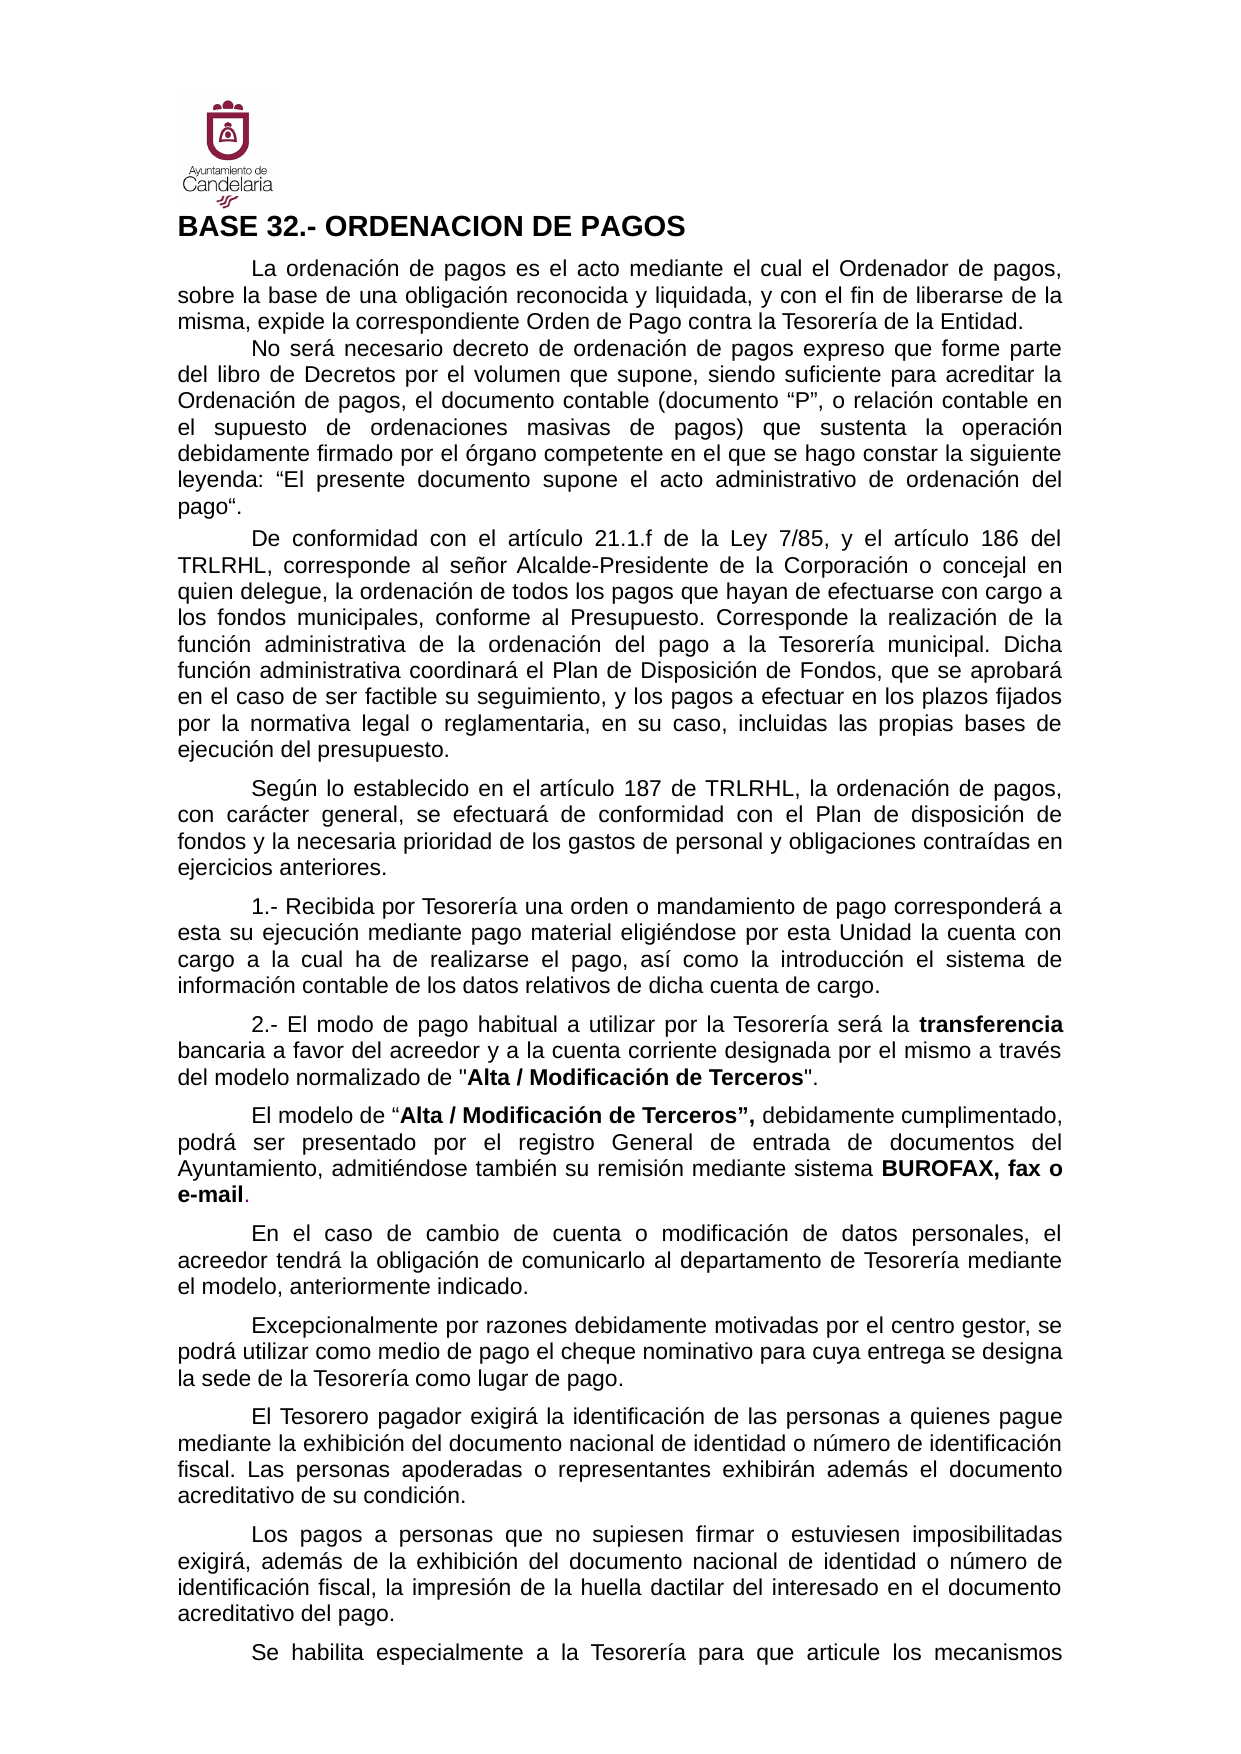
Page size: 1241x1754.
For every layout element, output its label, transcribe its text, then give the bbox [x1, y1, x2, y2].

text El Tesorero pagador exigirá la identificación de las personas a quienes pague mediante la exhibición del documento nacional de identidad o número de identificación fiscal. Las personas apoderadas o representantes exhibirán además el documento acreditativo de su condición. [177, 1403, 1063, 1509]
text De conformidad con el artículo 21.1.f de la Ley 7/85, y el artículo 186 del TRLRHL, corresponde al señor Alcalde-Presidente de la Corporación o concejal en quien delegue, la ordenación de todos los pagos que hayan de efectuarse con cargo a los fondos municipales, conforme al Presupuesto. Corresponde la realización de la función administrativa de la ordenación del pago a la Tesorería municipal. Dicha función administrativa coordinará el Plan de Disposición de Fondos, que se aprobará en el caso de ser factible su seguimiento, y los pagos a efectuar en los plazos fijados por la normativa legal o reglamentaria, en su caso, incluidas las propias bases de ejecución del presupuesto. [177, 525, 1063, 762]
subtitle BASE 32.- ORDENACION DE PAGOS [177, 209, 1063, 243]
text Se habilita especialmente a la Tesorería para que articule los mecanismos [177, 1639, 1063, 1666]
text No será necesario decreto de ordenación de pagos expreso que forme parte del libro de Decretos por el volumen que supone, siendo suficiente para acreditar la Ordenación de pagos, el documento contable (documento “P”, o relación contable en el supuesto de ordenaciones masivas de pagos) que sustenta la operación debidamente firmado por el órgano competente en el que se hago constar la siguiente leyenda: “El presente documento supone el acto administrativo de ordenación del pago“. [177, 334, 1063, 519]
text Según lo establecido en el artículo 187 de TRLRHL, la ordenación de pagos, con carácter general, se efectuará de conformidad con el Plan de disposición de fondos y la necesaria prioridad de los gastos de personal y obligaciones contraídas en ejercicios anteriores. [177, 775, 1063, 880]
text Los pagos a personas que no supiesen firmar o estuviesen imposibilitadas exigirá, además de la exhibición del documento nacional de identidad o número de identificación fiscal, la impresión de la huella dactilar del interesado en el documento acreditativo del pago. [177, 1521, 1063, 1627]
text En el caso de cambio de cuenta o modificación de datos personales, el acreedor tendrá la obligación de comunicarlo al departamento de Tesorería mediante el modelo, anteriormente indicado. [177, 1220, 1063, 1299]
text La ordenación de pagos es el acto mediante el cual el Ordenador de pagos, sobre la base de una obligación reconocida y liquidada, y con el fin de liberarse de la misma, expide la correspondiente Orden de Pago contra la Tesorería de la Entidad. [177, 255, 1063, 334]
text Excepcionalmente por razones debidamente motivadas por el centro gestor, se podrá utilizar como medio de pago el cheque nominativo para cuya entrega se designa la sede de la Tesorería como lugar de pago. [177, 1312, 1063, 1391]
text 2.- El modo de pago habitual a utilizar por la Tesorería será la transferencia bancaria a favor del acreedor y a la cuenta corriente designada por el mismo a través del modelo normalizado de "Alta / Modificación de Terceros". [177, 1011, 1063, 1090]
text 1.- Recibida por Tesorería una orden o mandamiento de pago corresponderá a esta su ejecución mediante pago material eligiéndose por esta Unidad la cuenta con cargo a la cual ha de realizarse el pago, así como la introducción el sistema de información contable de los datos relativos de dicha cuenta de cargo. [177, 893, 1063, 998]
text El modelo de “Alta / Modificación de Terceros”, debidamente cumplimentado, podrá ser presentado por el registro General de entrada de documentos del Ayuntamiento, admitiéndose también su remisión mediante sistema BUROFAX, fax o e-mail. [177, 1102, 1063, 1208]
